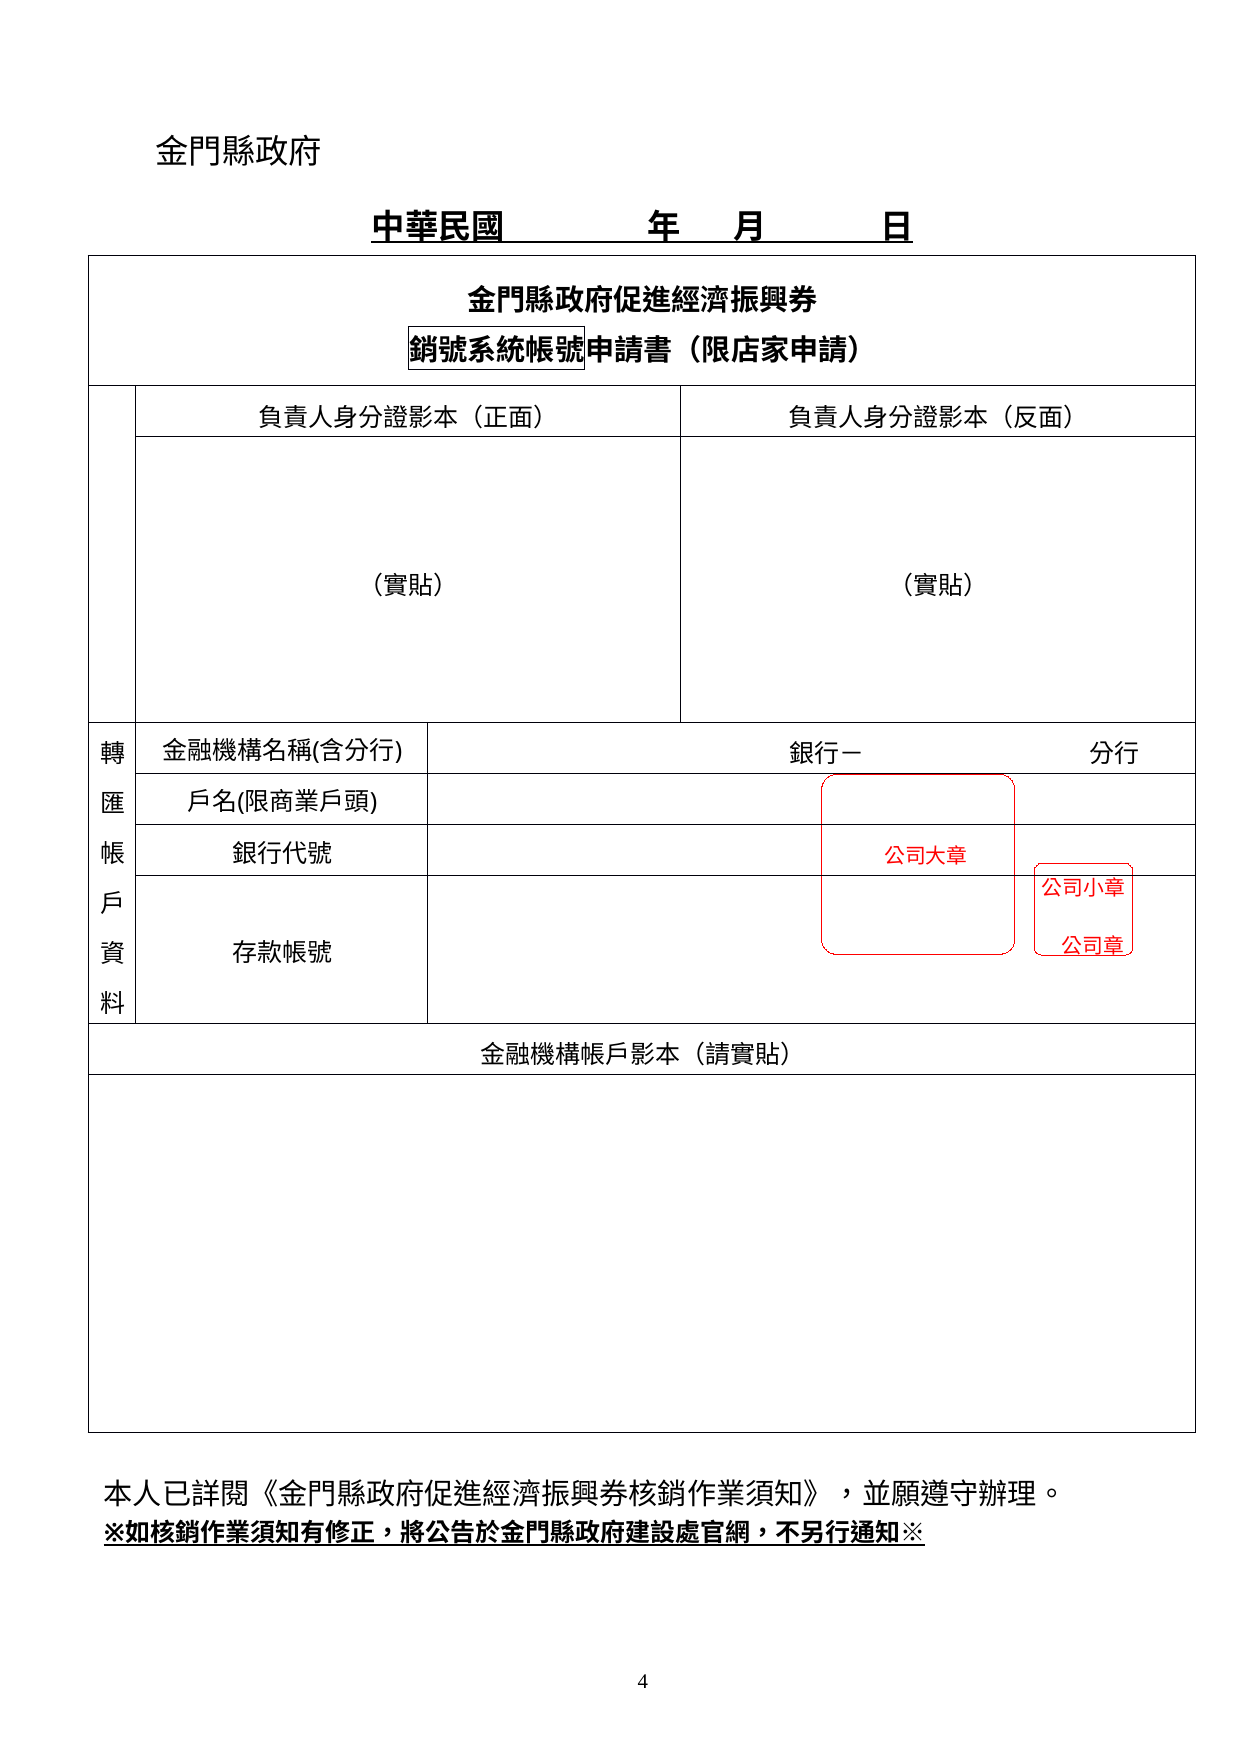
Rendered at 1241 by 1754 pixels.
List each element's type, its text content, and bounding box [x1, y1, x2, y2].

table_cell 存款帳號 [136, 876, 427, 1023]
table_cell [428, 876, 1195, 1023]
table_cell （實貼） [136, 437, 680, 722]
table_cell [428, 825, 1195, 875]
table_cell 銀行－ 分行 [428, 723, 1195, 773]
text 金門縣政府 [89, 105, 1196, 180]
table_cell 金融機構名稱(含分行) [136, 723, 427, 773]
text 本人已詳閱《金門縣政府促進經濟振興券核銷作業須知》，並願遵守辦理。 ※如核銷作業須知有修正，將公告於金門縣政府建設處官網，不另行通知※ [103, 1471, 1196, 1549]
table_cell 轉匯帳戶資料 [89, 723, 135, 1023]
table_cell 金融機構帳戶影本（請實貼） [89, 1024, 1195, 1074]
table_cell 銀行代號 [136, 825, 427, 875]
table_cell （實貼） [681, 437, 1195, 722]
table_cell 負責人身分證影本（正面） [136, 386, 680, 436]
table_cell [89, 1075, 1195, 1432]
table_header 金門縣政府促進經濟振興券 銷號系統帳號申請書（限店家申請） [89, 256, 1195, 385]
table_cell 戶名(限商業戶頭) [136, 774, 427, 824]
table_cell [428, 774, 1195, 824]
text 中華民國 年 月 日 [89, 180, 1196, 255]
table_cell [89, 386, 135, 722]
table_cell 負責人身分證影本（反面） [681, 386, 1195, 436]
